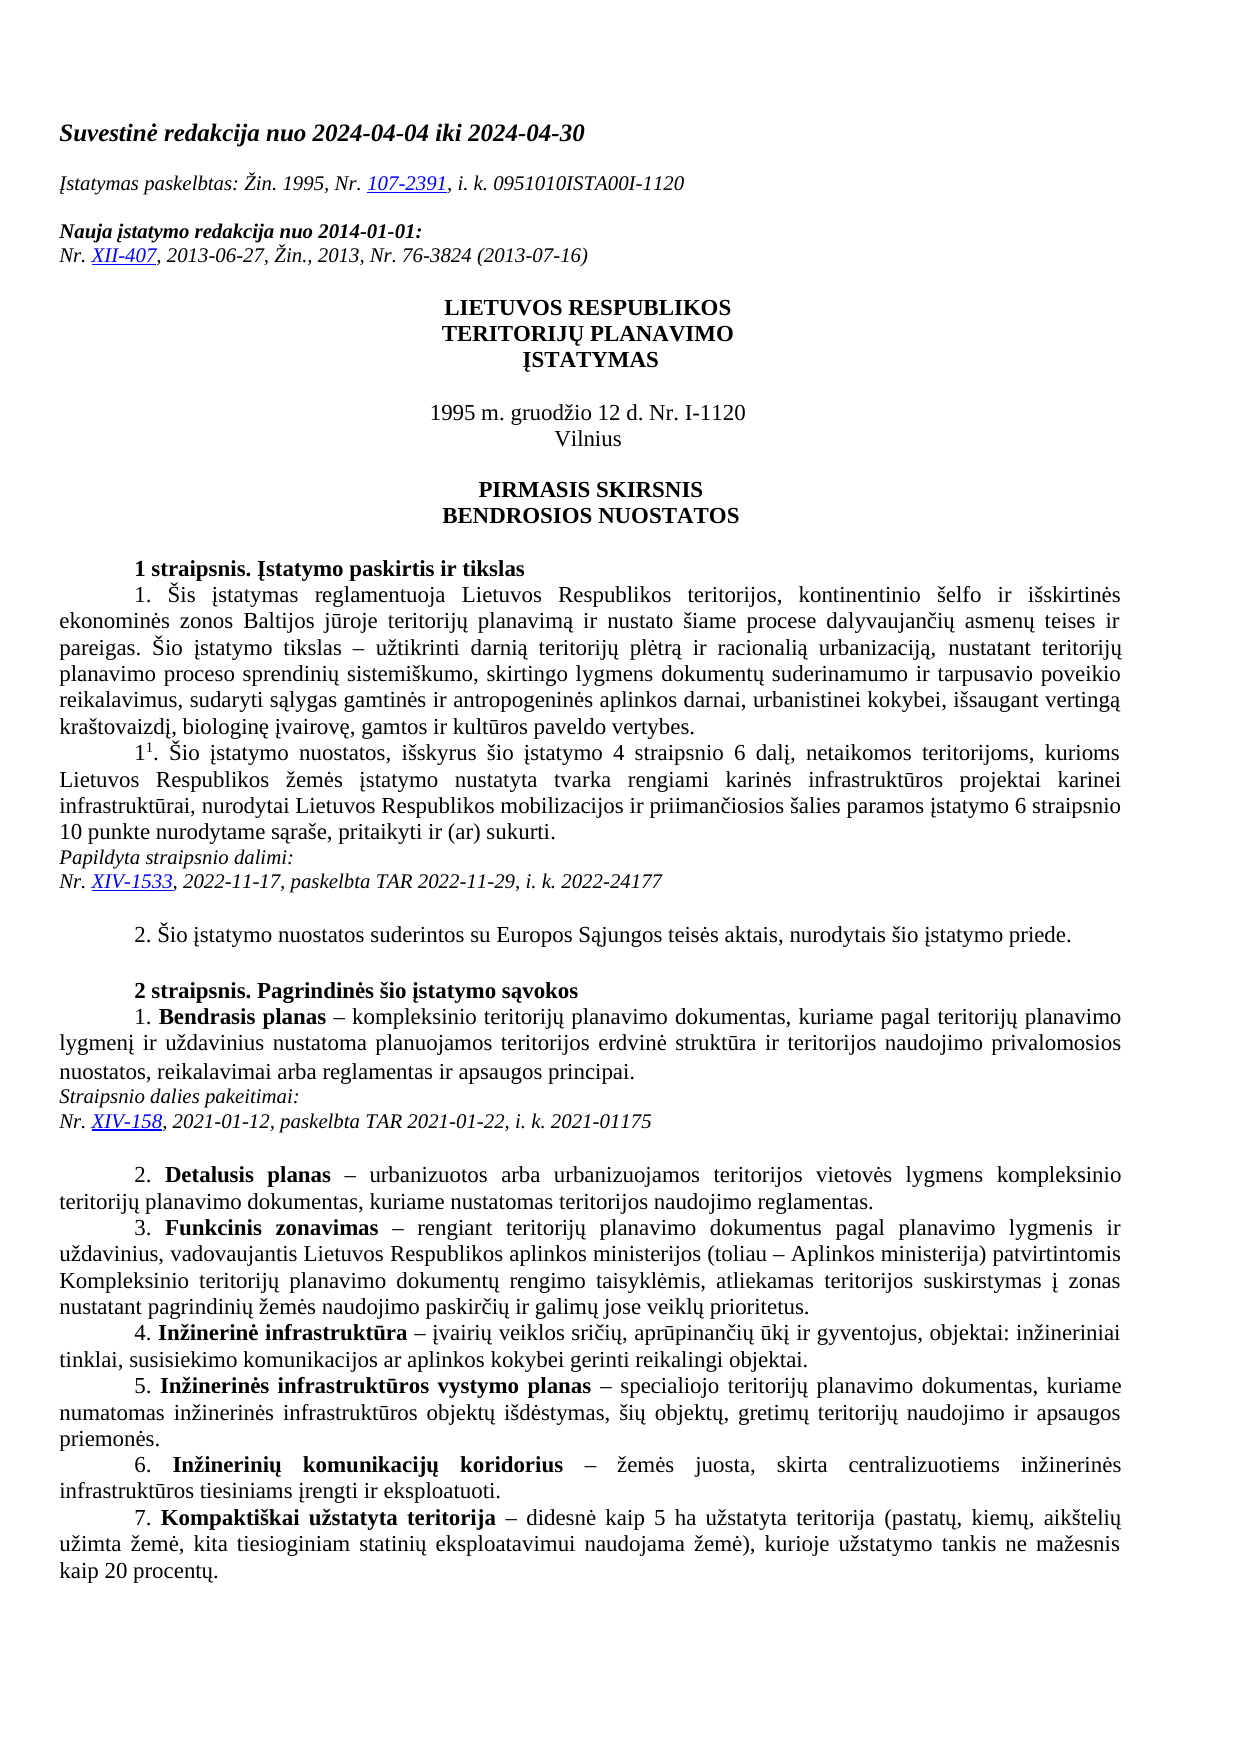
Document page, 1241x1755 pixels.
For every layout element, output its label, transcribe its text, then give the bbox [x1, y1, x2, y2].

text 6. Inžinerinių komunikacijų koridorius – žemės juosta, skirta centralizuotiems inžinerinės infrastruktūros tiesiniams įrengti ir eksploatuoti. [59, 1451, 1122, 1504]
text 7. Kompaktiškai užstatyta teritorija – didesnė kaip 5 ha užstatyta teritorija (pastatų, kiemų, aikštelių užimta žemė, kita tiesioginiam statinių eksploatavimui naudojama žemė), kurioje užstatymo tankis ne mažesnis kaip 20 procentų. [59, 1504, 1122, 1583]
text ĮSTATYMAS [59, 346, 1122, 373]
text Nr. XIV-158, 2021-01-12, paskelbta TAR 2021-01-22, i. k. 2021-01175 [59, 1108, 1122, 1133]
text 1. Šis įstatymas reglamentuoja Lietuvos Respublikos teritorijos, kontinentinio šelfo ir išskirtinės ekonominės zonos Baltijos jūroje teritorijų planavimą ir nustato šiame procese dalyvaujančių asmenų teises ir pareigas. Šio įstatymo tikslas – užtikrinti darnią teritorijų plėtrą ir racionalią urbanizaciją, nustatant teritorijų planavimo proceso sprendinių sistemiškumo, skirtingo lygmens dokumentų suderinamumo ir tarpusavio poveikio reikalavimus, sudaryti sąlygas gamtinės ir antropogeninės aplinkos darnai, urbanistinei kokybei, išsaugant vertingą kraštovaizdį, biologinę įvairovę, gamtos ir kultūros paveldo vertybes. [59, 581, 1122, 739]
text 5. Inžinerinės infrastruktūros vystymo planas – specialiojo teritorijų planavimo dokumentas, kuriame numatomas inžinerinės infrastruktūros objektų išdėstymas, šių objektų, gretimų teritorijų naudojimo ir apsaugos priemonės. [59, 1372, 1122, 1451]
text 11. Šio įstatymo nuostatos, išskyrus šio įstatymo 4 straipsnio 6 dalį, netaikomos teritorijoms, kurioms Lietuvos Respublikos žemės įstatymo nustatyta tvarka rengiami karinės infrastruktūros projektai karinei infrastruktūrai, nurodytai Lietuvos Respublikos mobilizacijos ir priimančiosios šalies paramos įstatymo 6 straipsnio 10 punkte nurodytame sąraše, pritaikyti ir (ar) sukurti. [59, 739, 1122, 845]
text 2. Šio įstatymo nuostatos suderintos su Europos Sąjungos teisės aktais, nurodytais šio įstatymo priede. [59, 922, 1122, 948]
text Vilnius [59, 425, 1122, 452]
text TERITORIJŲ PLANAVIMO [59, 320, 1122, 346]
text Įstatymas paskelbtas: Žin. 1995, Nr. 107-2391, i. k. 0951010ISTA00I-1120 [59, 171, 1122, 195]
text Suvestinė redakcija nuo 2024-04-04 iki 2024-04-30 [59, 118, 1122, 147]
text 2 straipsnis. Pagrindinės šio įstatymo sąvokos [59, 977, 1122, 1003]
text Papildyta straipsnio dalimi: [59, 845, 1122, 869]
text 1. Bendrasis planas – kompleksinio teritorijų planavimo dokumentas, kuriame pagal teritorijų planavimo lygmenį ir uždavinius nustatoma planuojamos teritorijos erdvinė struktūra ir teritorijos naudojimo privalomosios nuostatos, reikalavimai arba reglamentas ir apsaugos principai. [59, 1003, 1122, 1084]
text Nr. XIV-1533, 2022-11-17, paskelbta TAR 2022-11-29, i. k. 2022-24177 [59, 869, 1122, 893]
text Straipsnio dalies pakeitimai: [59, 1084, 1122, 1108]
subtitle Nauja įstatymo redakcija nuo 2014-01-01: [59, 219, 1122, 243]
text LIETUVOS RESPUBLIKOS [59, 293, 1122, 320]
text 2. Detalusis planas – urbanizuotos arba urbanizuojamos teritorijos vietovės lygmens kompleksinio teritorijų planavimo dokumentas, kuriame nustatomas teritorijos naudojimo reglamentas. [59, 1161, 1122, 1214]
text 3. Funkcinis zonavimas – rengiant teritorijų planavimo dokumentus pagal planavimo lygmenis ir uždavinius, vadovaujantis Lietuvos Respublikos aplinkos ministerijos (toliau – Aplinkos ministerija) patvirtintomis Kompleksinio teritorijų planavimo dokumentų rengimo taisyklėmis, atliekamas teritorijos suskirstymas į zonas nustatant pagrindinių žemės naudojimo paskirčių ir galimų jose veiklų prioritetus. [59, 1214, 1122, 1319]
text 1995 m. gruodžio 12 d. Nr. I-1120 [59, 399, 1122, 425]
text 4. Inžinerinė infrastruktūra – įvairių veiklos sričių, aprūpinančių ūkį ir gyventojus, objektai: inžineriniai tinklai, susisiekimo komunikacijos ar aplinkos kokybei gerinti reikalingi objektai. [59, 1319, 1122, 1372]
text BENDROSIOS NUOSTATOS [59, 502, 1122, 528]
text PIRMASIS SKIRSNIS [59, 476, 1122, 502]
text Nr. XII-407, 2013-06-27, Žin., 2013, Nr. 76-3824 (2013-07-16) [59, 243, 1122, 267]
text 1 straipsnis. Įstatymo paskirtis ir tikslas [59, 555, 1122, 581]
